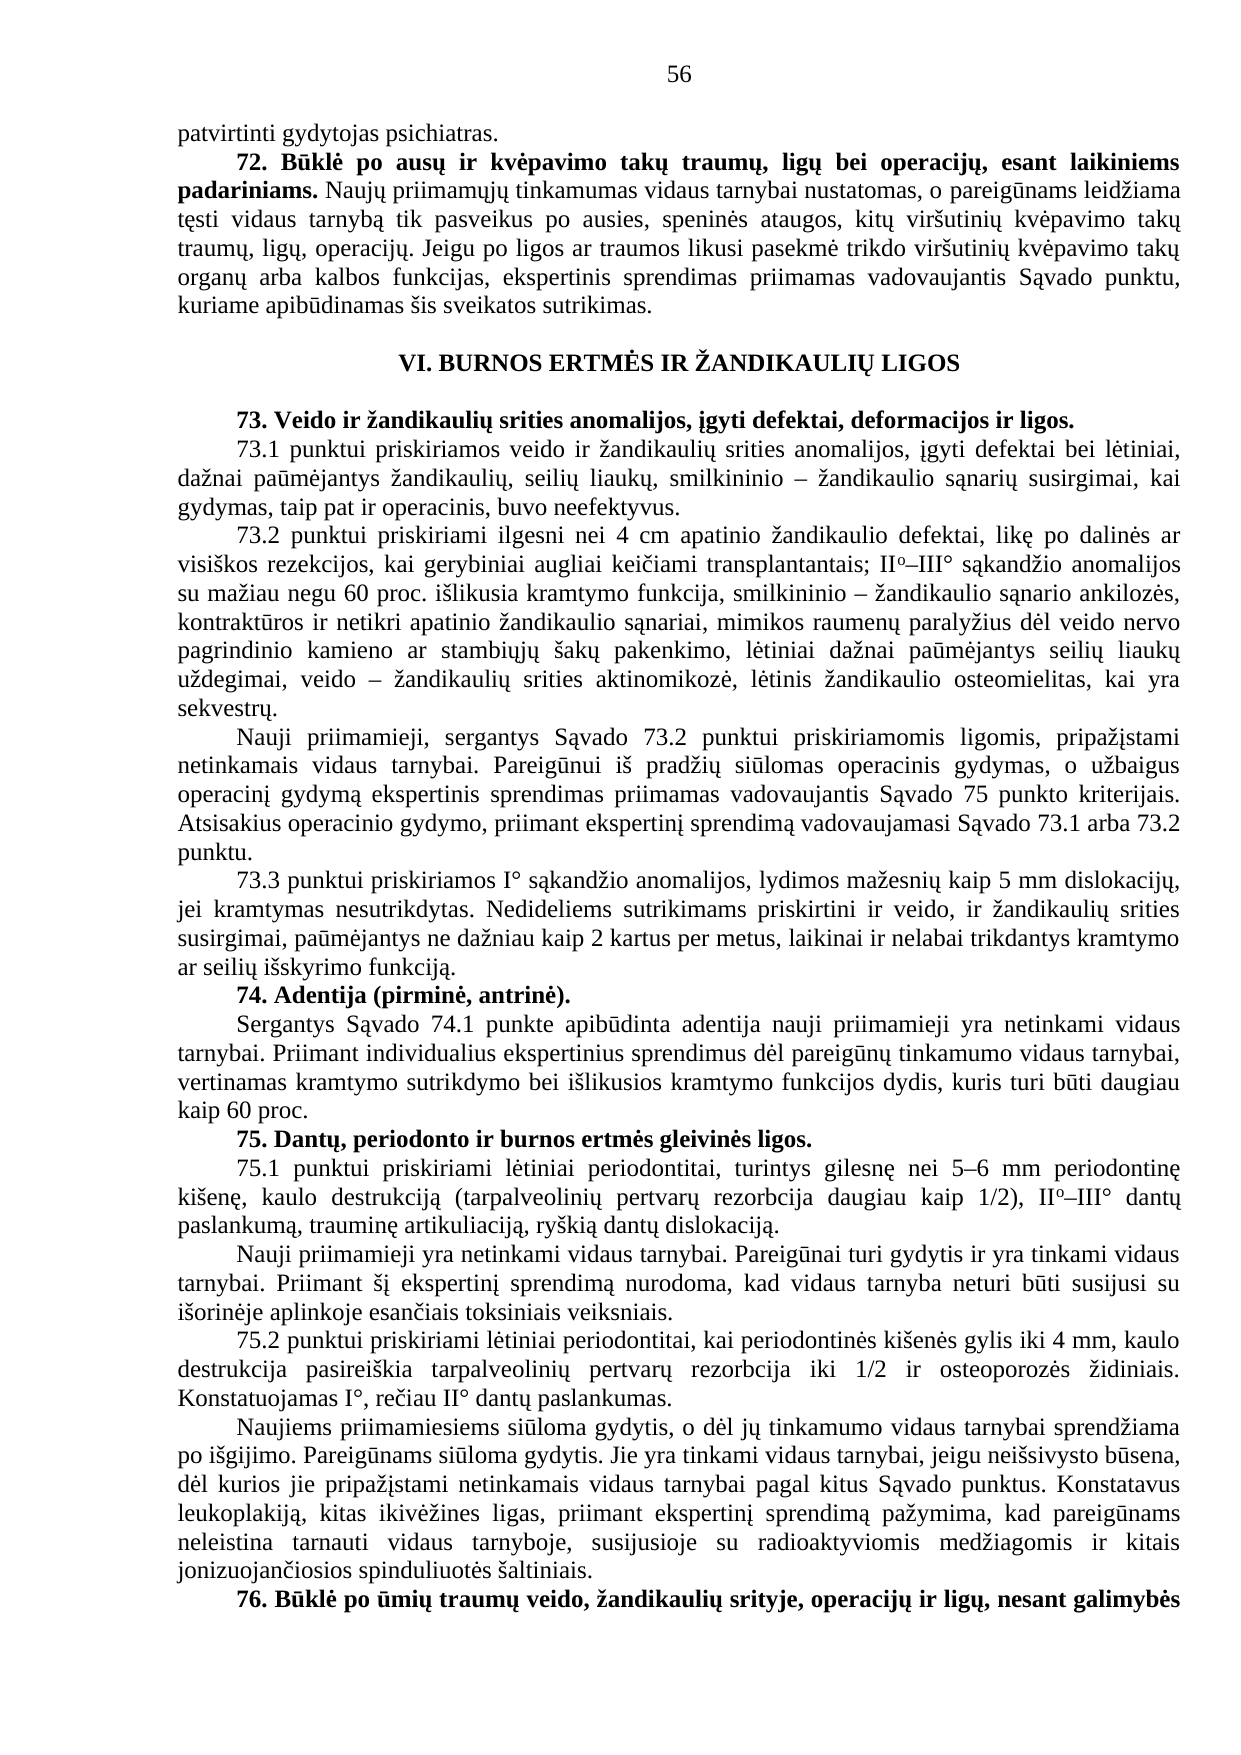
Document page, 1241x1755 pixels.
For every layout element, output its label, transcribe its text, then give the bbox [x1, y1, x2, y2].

text 75. Dantų, periodonto ir burnos ertmės gleivinės ligos. [177, 1124, 1181, 1153]
text 73.3 punktui priskiriamos I° sąkandžio anomalijos, lydimos mažesnių kaip 5 mm dislokacijų, jei kramtymas nesutrikdytas. Nedideliems sutrikimams priskirtini ir veido, ir žandikaulių srities susirgimai, paūmėjantys ne dažniau kaip 2 kartus per metus, laikinai ir nelabai trikdantys kramtymo ar seilių išskyrimo funkciją. [177, 866, 1181, 981]
text VI. Burnos ertmės ir žandikaulių ligos [177, 348, 1181, 377]
text 75.1 punktui priskiriami lėtiniai periodontitai, turintys gilesnę nei 5–6 mm periodontinę kišenę, kaulo destrukciją (tarpalveolinių pertvarų rezorbcija daugiau kaip 1/2), IIo–III° dantų paslankumą, trauminę artikuliaciją, ryškią dantų dislokaciją. [177, 1153, 1181, 1239]
text 75.2 punktui priskiriami lėtiniai periodontitai, kai periodontinės kišenės gylis iki 4 mm, kaulo destrukcija pasireiškia tarpalveolinių pertvarų rezorbcija iki 1/2 ir osteoporozės židiniais. Konstatuojamas I°, rečiau II° dantų paslankumas. [177, 1326, 1181, 1412]
text patvirtinti gydytojas psichiatras. [177, 118, 1181, 147]
text 73.2 punktui priskiriami ilgesni nei 4 cm apatinio žandikaulio defektai, likę po dalinės ar visiškos rezekcijos, kai gerybiniai augliai keičiami transplantantais; IIo–III° sąkandžio anomalijos su mažiau negu 60 proc. išlikusia kramtymo funkcija, smilkininio – žandikaulio sąnario ankilozės, kontraktūros ir netikri apatinio žandikaulio sąnariai, mimikos raumenų paralyžius dėl veido nervo pagrindinio kamieno ar stambiųjų šakų pakenkimo, lėtiniai dažnai paūmėjantys seilių liaukų uždegimai, veido – žandikaulių srities aktinomikozė, lėtinis žandikaulio osteomielitas, kai yra sekvestrų. [177, 521, 1181, 722]
text Sergantys Sąvado 74.1 punkte apibūdinta adentija nauji priimamieji yra netinkami vidaus tarnybai. Priimant individualius ekspertinius sprendimus dėl pareigūnų tinkamumo vidaus tarnybai, vertinamas kramtymo sutrikdymo bei išlikusios kramtymo funkcijos dydis, kuris turi būti daugiau kaip 60 proc. [177, 1009, 1181, 1124]
text 72. Būklė po ausų ir kvėpavimo takų traumų, ligų bei operacijų, esant laikiniems padariniams. Naujų priimamųjų tinkamumas vidaus tarnybai nustatomas, o pareigūnams leidžiama tęsti vidaus tarnybą tik pasveikus po ausies, speninės ataugos, kitų viršutinių kvėpavimo takų traumų, ligų, operacijų. Jeigu po ligos ar traumos likusi pasekmė trikdo viršutinių kvėpavimo takų organų arba kalbos funkcijas, ekspertinis sprendimas priimamas vadovaujantis Sąvado punktu, kuriame apibūdinamas šis sveikatos sutrikimas. [177, 147, 1181, 319]
text Nauji priimamieji, sergantys Sąvado 73.2 punktui priskiriamomis ligomis, pripažįstami netinkamais vidaus tarnybai. Pareigūnui iš pradžių siūlomas operacinis gydymas, o užbaigus operacinį gydymą ekspertinis sprendimas priimamas vadovaujantis Sąvado 75 punkto kriterijais. Atsisakius operacinio gydymo, priimant ekspertinį sprendimą vadovaujamasi Sąvado 73.1 arba 73.2 punktu. [177, 722, 1181, 866]
text Naujiems priimamiesiems siūloma gydytis, o dėl jų tinkamumo vidaus tarnybai sprendžiama po išgijimo. Pareigūnams siūloma gydytis. Jie yra tinkami vidaus tarnybai, jeigu neišsivysto būsena, dėl kurios jie pripažįstami netinkamais vidaus tarnybai pagal kitus Sąvado punktus. Konstatavus leukoplakiją, kitas ikivėžines ligas, priimant ekspertinį sprendimą pažymima, kad pareigūnams neleistina tarnauti vidaus tarnyboje, susijusioje su radioaktyviomis medžiagomis ir kitais jonizuojančiosios spinduliuotės šaltiniais. [177, 1412, 1181, 1584]
text Nauji priimamieji yra netinkami vidaus tarnybai. Pareigūnai turi gydytis ir yra tinkami vidaus tarnybai. Priimant šį ekspertinį sprendimą nurodoma, kad vidaus tarnyba neturi būti susijusi su išorinėje aplinkoje esančiais toksiniais veiksniais. [177, 1239, 1181, 1326]
text 76. Būklė po ūmių traumų veido, žandikaulių srityje, operacijų ir ligų, nesant galimybės [177, 1584, 1181, 1613]
text 73.1 punktui priskiriamos veido ir žandikaulių srities anomalijos, įgyti defektai bei lėtiniai, dažnai paūmėjantys žandikaulių, seilių liaukų, smilkininio – žandikaulio sąnarių susirgimai, kai gydymas, taip pat ir operacinis, buvo neefektyvus. [177, 434, 1181, 521]
text 74. Adentija (pirminė, antrinė). [177, 981, 1181, 1009]
text 73. Veido ir žandikaulių srities anomalijos, įgyti defektai, deformacijos ir ligos. [177, 406, 1181, 434]
